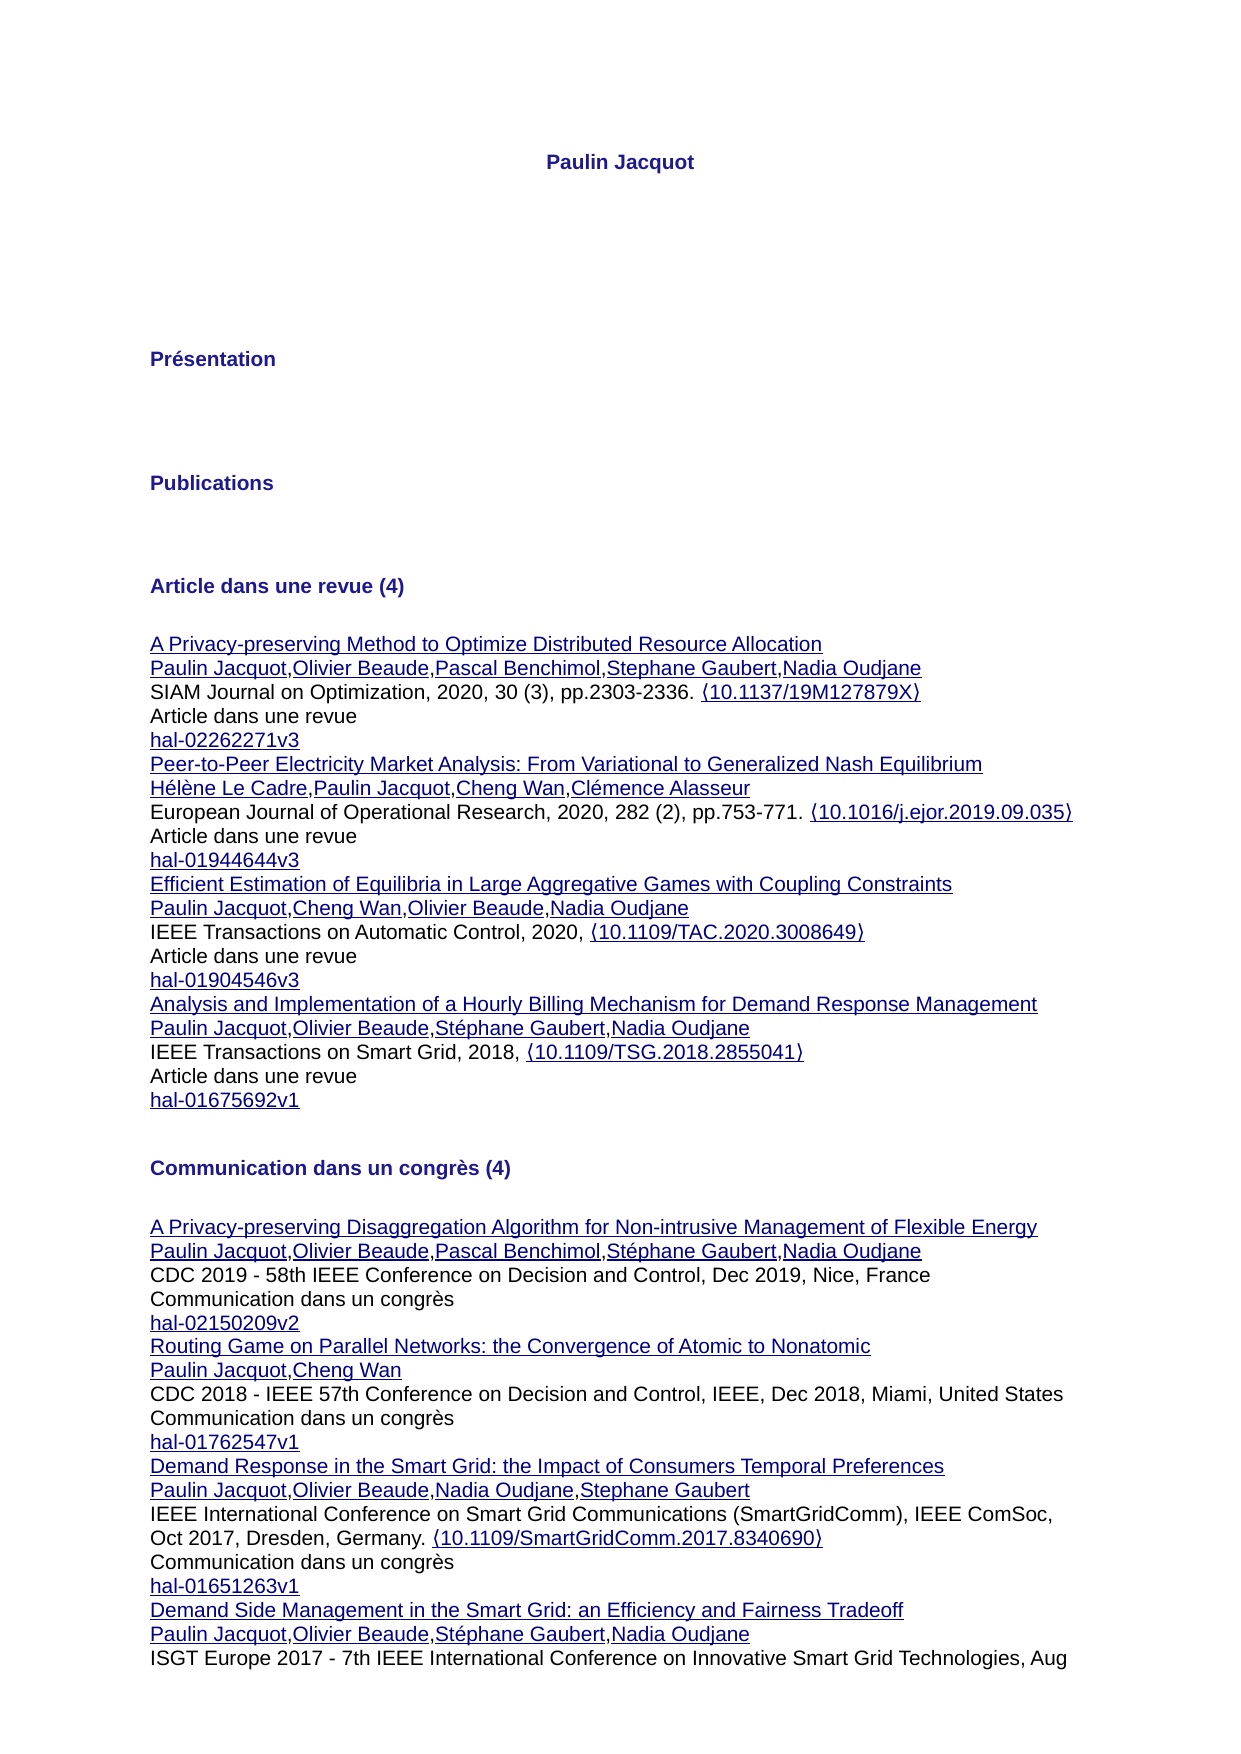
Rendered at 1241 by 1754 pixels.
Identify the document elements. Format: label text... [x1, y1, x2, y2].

subtitle Présentation [150, 347, 1090, 371]
table_cell Routing Game on Parallel Networks: the Convergence of Atomic to Nonatomic Paulin Jacquot,Cheng Wan CDC 2018 - IEEE 57th Conference on Decision and Control, IEEE, Dec 2018, Miami, United States Communication dans un congrès hal-01762547v1 [150, 1334, 1090, 1454]
table_cell Peer-to-Peer Electricity Market Analysis: From Variational to Generalized Nash Equilibrium Hélène Le Cadre,Paulin Jacquot,Cheng Wan,Clémence Alasseur European Journal of Operational Research, 2020, 282 (2), pp.753-771. ⟨10.1016/j.ejor.2019.09.035⟩ Article dans une revue hal-01944644v3 [150, 752, 1090, 872]
subtitle Paulin Jacquot [150, 150, 1090, 174]
table_cell Analysis and Implementation of a Hourly Billing Mechanism for Demand Response Management Paulin Jacquot,Olivier Beaude,Stéphane Gaubert,Nadia Oudjane IEEE Transactions on Smart Grid, 2018, ⟨10.1109/TSG.2018.2855041⟩ Article dans une revue hal-01675692v1 [150, 992, 1090, 1111]
table_cell Demand Response in the Smart Grid: the Impact of Consumers Temporal Preferences Paulin Jacquot,Olivier Beaude,Nadia Oudjane,Stephane Gaubert IEEE International Conference on Smart Grid Communications (SmartGridComm), IEEE ComSoc, Oct 2017, Dresden, Germany. ⟨10.1109/SmartGridComm.2017.8340690⟩ Communication dans un congrès hal-01651263v1 [150, 1454, 1090, 1598]
subtitle Publications [150, 471, 1090, 495]
table_header A Privacy-preserving Disaggregation Algorithm for Non-intrusive Management of Flexible Energy Paulin Jacquot,Olivier Beaude,Pascal Benchimol,Stéphane Gaubert,Nadia Oudjane CDC 2019 - 58th IEEE Conference on Decision and Control, Dec 2019, Nice, France Communication dans un congrès hal-02150209v2 [150, 1215, 1090, 1334]
table_cell Demand Side Management in the Smart Grid: an Efficiency and Fairness Tradeoff Paulin Jacquot,Olivier Beaude,Stéphane Gaubert,Nadia Oudjane ISGT Europe 2017 - 7th IEEE International Conference on Innovative Smart Grid Technologies, Aug [150, 1598, 1090, 1670]
table_header A Privacy-preserving Method to Optimize Distributed Resource Allocation Paulin Jacquot,Olivier Beaude,Pascal Benchimol,Stephane Gaubert,Nadia Oudjane SIAM Journal on Optimization, 2020, 30 (3), pp.2303-2336. ⟨10.1137/19M127879X⟩ Article dans une revue hal-02262271v3 [150, 632, 1090, 752]
subtitle Communication dans un congrès (4) [150, 1156, 1090, 1180]
table_cell Efficient Estimation of Equilibria in Large Aggregative Games with Coupling Constraints Paulin Jacquot,Cheng Wan,Olivier Beaude,Nadia Oudjane IEEE Transactions on Automatic Control, 2020, ⟨10.1109/TAC.2020.3008649⟩ Article dans une revue hal-01904546v3 [150, 872, 1090, 992]
subtitle Article dans une revue (4) [150, 574, 1090, 598]
